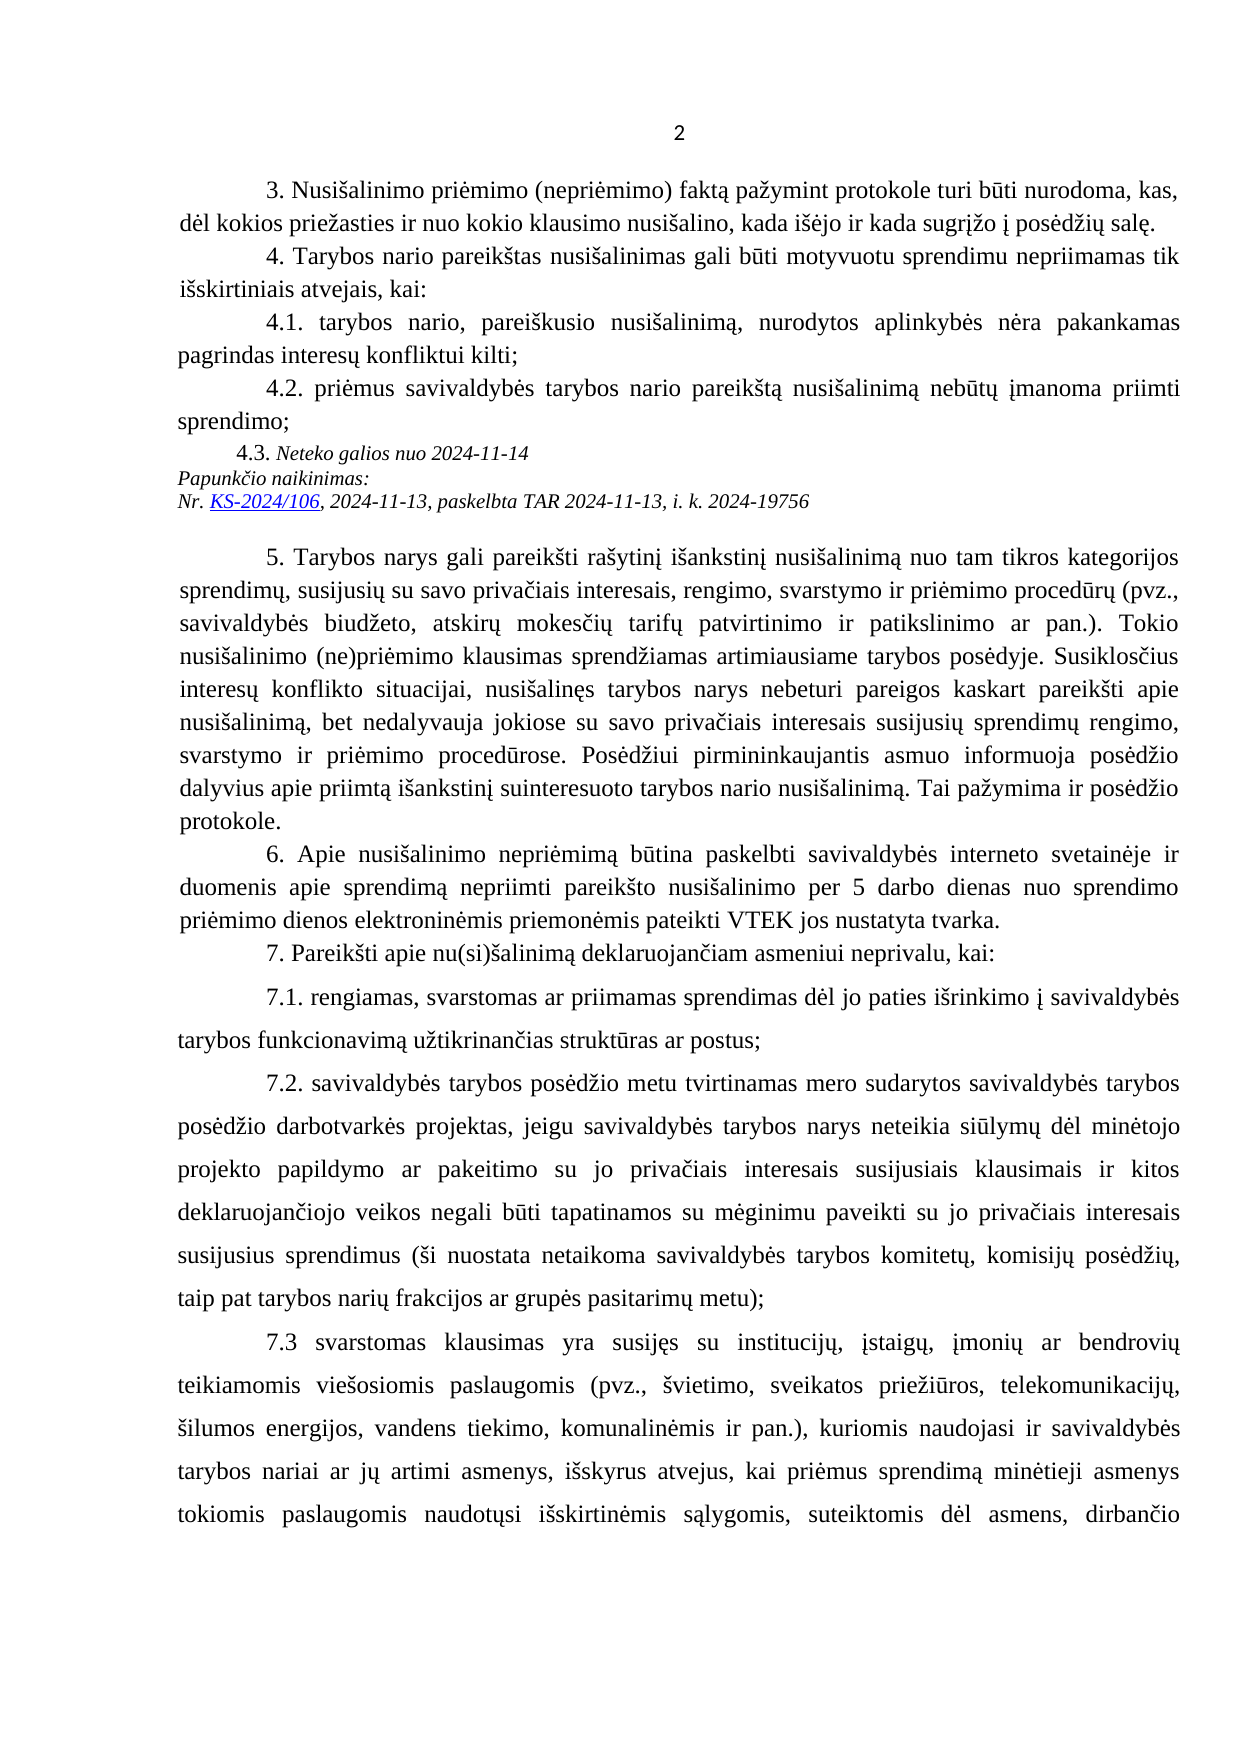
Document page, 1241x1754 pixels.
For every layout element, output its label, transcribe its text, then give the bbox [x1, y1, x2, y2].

text 3. Nusišalinimo priėmimo (nepriėmimo) faktą pažymint protokole turi būti nurodoma, kas, dėl kokios priežasties ir nuo kokio klausimo nusišalino, kada išėjo ir kada sugrįžo į posėdžių salę. [179, 175, 1180, 237]
text 4.2. priėmus savivaldybės tarybos nario pareikštą nusišalinimą nebūtų įmanoma priimti sprendimo; [177, 373, 1181, 435]
text 4. Tarybos nario pareikštas nusišalinimas gali būti motyvuotu sprendimu nepriimamas tik išskirtiniais atvejais, kai: [179, 241, 1180, 303]
text 6. Apie nusišalinimo nepriėmimą būtina paskelbti savivaldybės interneto svetainėje ir duomenis apie sprendimą nepriimti pareikšto nusišalinimo per 5 darbo dienas nuo sprendimo priėmimo dienos elektroninėmis priemonėmis pateikti VTEK jos nustatyta tvarka. [179, 839, 1180, 934]
text Nr. KS-2024/106, 2024-11-13, paskelbta TAR 2024-11-13, i. k. 2024-19756 [177, 489, 1181, 513]
text 7. Pareikšti apie nu(si)šalinimą deklaruojančiam asmeniui neprivalu, kai: [177, 938, 1181, 967]
text 5. Tarybos narys gali pareikšti rašytinį išankstinį nusišalinimą nuo tam tikros kategorijos sprendimų, susijusių su savo privačiais interesais, rengimo, svarstymo ir priėmimo procedūrų (pvz., savivaldybės biudžeto, atskirų mokesčių tarifų patvirtinimo ir patikslinimo ar pan.). Tokio nusišalinimo (ne)priėmimo klausimas sprendžiamas artimiausiame tarybos posėdyje. Susiklosčius interesų konflikto situacijai, nusišalinęs tarybos narys nebeturi pareigos kaskart pareikšti apie nusišalinimą, bet nedalyvauja jokiose su savo privačiais interesais susijusių sprendimų rengimo, svarstymo ir priėmimo procedūrose. Posėdžiui pirmininkaujantis asmuo informuoja posėdžio dalyvius apie priimtą išankstinį suinteresuoto tarybos nario nusišalinimą. Tai pažymima ir posėdžio protokole. [179, 542, 1180, 835]
text 4.1. tarybos nario, pareiškusio nusišalinimą, nurodytos aplinkybės nėra pakankamas pagrindas interesų konfliktui kilti; [177, 307, 1181, 369]
text 7.3 svarstomas klausimas yra susijęs su institucijų, įstaigų, įmonių ar bendrovių teikiamomis viešosiomis paslaugomis (pvz., švietimo, sveikatos priežiūros, telekomunikacijų, šilumos energijos, vandens tiekimo, komunalinėmis ir pan.), kuriomis naudojasi ir savivaldybės tarybos nariai ar jų artimi asmenys, išskyrus atvejus, kai priėmus sprendimą minėtieji asmenys tokiomis paslaugomis naudotųsi išskirtinėmis sąlygomis, suteiktomis dėl asmens, dirbančio [177, 1327, 1181, 1528]
text 4.3. Neteko galios nuo 2024-11-14 [177, 439, 1181, 465]
text 7.2. savivaldybės tarybos posėdžio metu tvirtinamas mero sudarytos savivaldybės tarybos posėdžio darbotvarkės projektas, jeigu savivaldybės tarybos narys neteikia siūlymų dėl minėtojo projekto papildymo ar pakeitimo su jo privačiais interesais susijusiais klausimais ir kitos deklaruojančiojo veikos negali būti tapatinamos su mėginimu paveikti su jo privačiais interesais susijusius sprendimus (ši nuostata netaikoma savivaldybės tarybos komitetų, komisijų posėdžių, taip pat tarybos narių frakcijos ar grupės pasitarimų metu); [177, 1068, 1181, 1312]
text Papunkčio naikinimas: [177, 465, 1181, 489]
text 7.1. rengiamas, svarstomas ar priimamas sprendimas dėl jo paties išrinkimo į savivaldybės tarybos funkcionavimą užtikrinančias struktūras ar postus; [177, 982, 1181, 1053]
